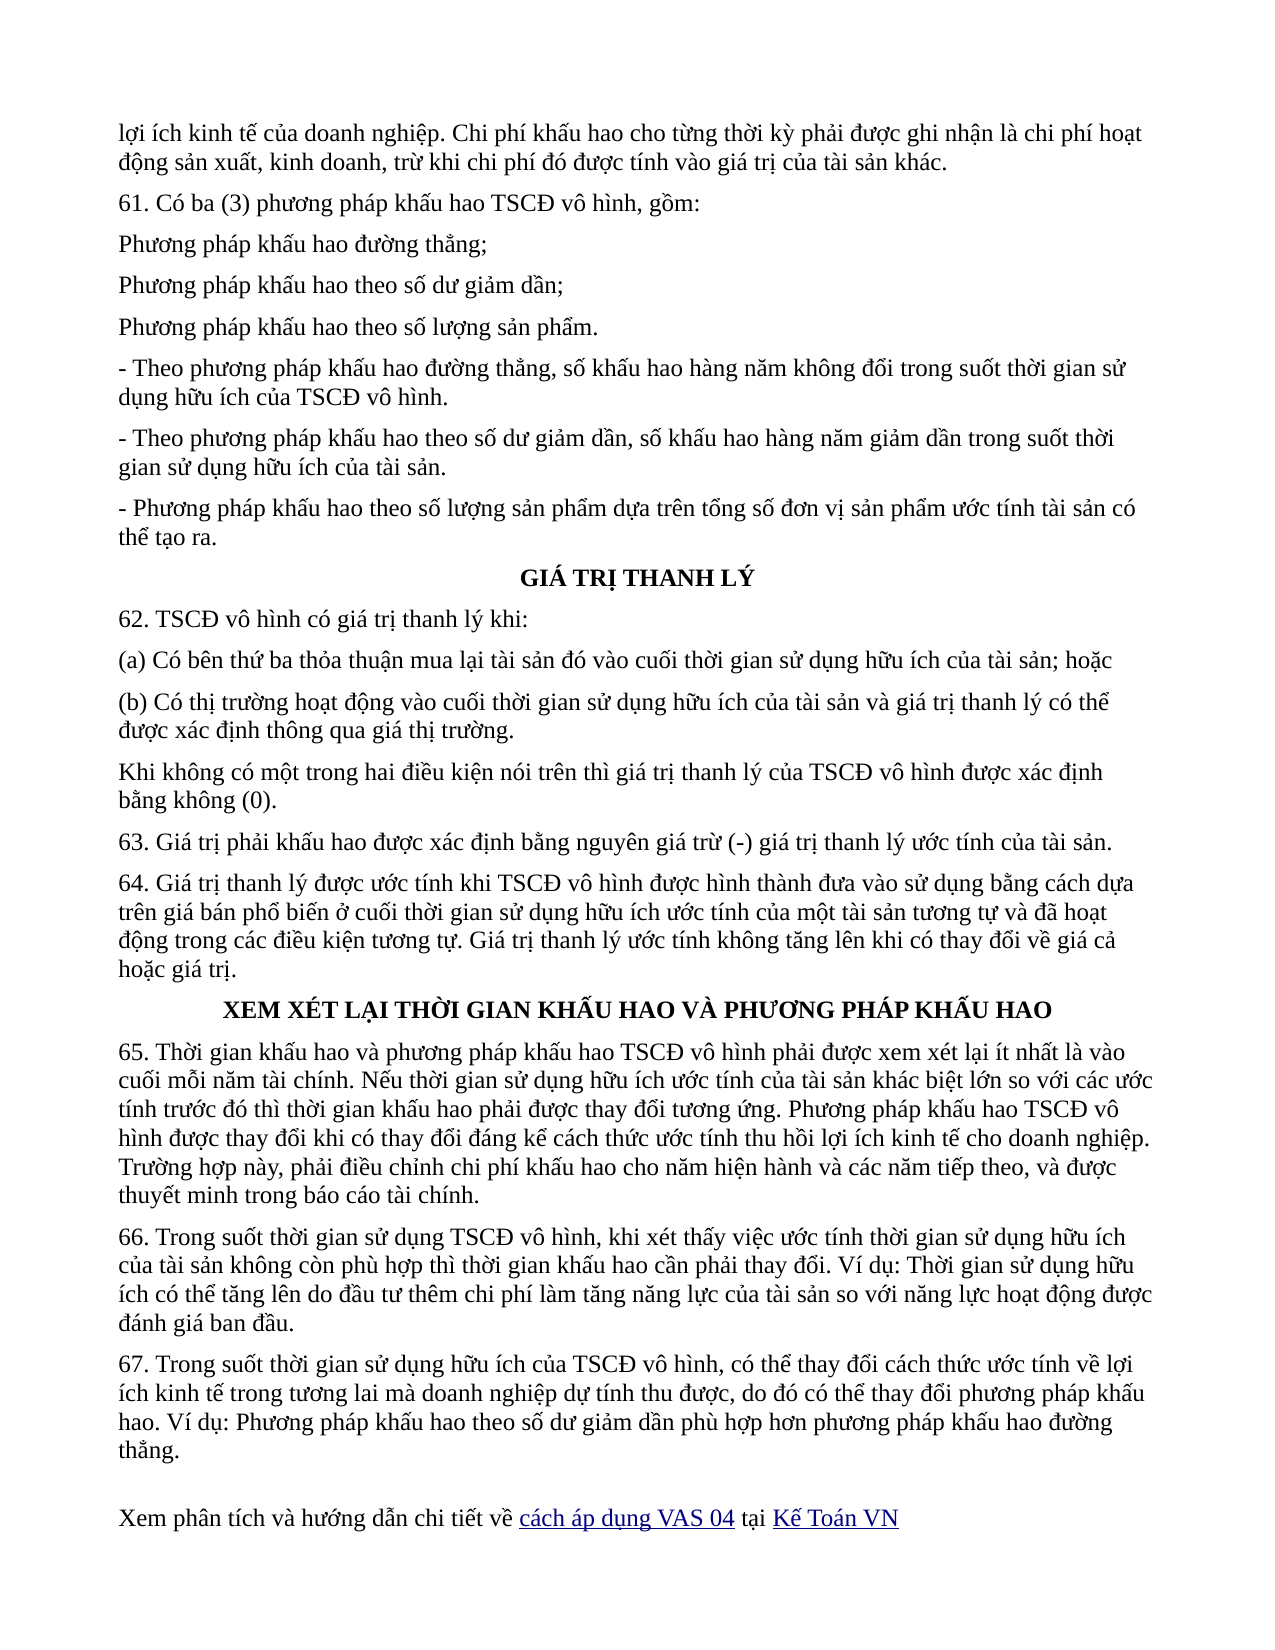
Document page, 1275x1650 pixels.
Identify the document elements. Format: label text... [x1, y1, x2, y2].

text 65. Thời gian khấu hao và phương pháp khấu hao TSCĐ vô hình phải được xem xét lại ít nhất là vào cuối mỗi năm tài chính. Nếu thời gian sử dụng hữu ích ước tính của tài sản khác biệt lớn so với các ước tính trước đó thì thời gian khấu hao phải được thay đổi tương ứng. Phương pháp khấu hao TSCĐ vô hình được thay đổi khi có thay đổi đáng kể cách thức ước tính thu hồi lợi ích kinh tế cho doanh nghiệp. Trường hợp này, phải điều chỉnh chi phí khấu hao cho năm hiện hành và các năm tiếp theo, và được thuyết minh trong báo cáo tài chính. [118, 1037, 1157, 1209]
text - Theo phương pháp khấu hao đường thẳng, số khấu hao hàng năm không đổi trong suốt thời gian sử dụng hữu ích của TSCĐ vô hình. [118, 353, 1157, 411]
text lợi ích kinh tế của doanh nghiệp. Chi phí khấu hao cho từng thời kỳ phải được ghi nhận là chi phí hoạt động sản xuất, kinh doanh, trừ khi chi phí đó được tính vào giá trị của tài sản khác. [118, 118, 1157, 176]
text Phương pháp khấu hao theo số lượng sản phẩm. [118, 312, 1157, 341]
text 64. Giá trị thanh lý được ước tính khi TSCĐ vô hình được hình thành đưa vào sử dụng bằng cách dựa trên giá bán phổ biến ở cuối thời gian sử dụng hữu ích ước tính của một tài sản tương tự và đã hoạt động trong các điều kiện tương tự. Giá trị thanh lý ước tính không tăng lên khi có thay đổi về giá cả hoặc giá trị. [118, 868, 1157, 983]
text 61. Có ba (3) phương pháp khấu hao TSCĐ vô hình, gồm: [118, 188, 1157, 217]
text (b) Có thị trường hoạt động vào cuối thời gian sử dụng hữu ích của tài sản và giá trị thanh lý có thể được xác định thông qua giá thị trường. [118, 687, 1157, 744]
text 62. TSCĐ vô hình có giá trị thanh lý khi: [118, 604, 1157, 633]
text XEM XÉT LẠI THỜI GIAN KHẤU HAO VÀ PHƯƠNG PHÁP KHẤU HAO [118, 996, 1157, 1024]
text GIÁ TRỊ THANH LÝ [118, 563, 1157, 592]
text - Phương pháp khấu hao theo số lượng sản phẩm dựa trên tổng số đơn vị sản phẩm ước tính tài sản có thể tạo ra. [118, 493, 1157, 551]
text Phương pháp khấu hao đường thẳng; [118, 229, 1157, 258]
text Khi không có một trong hai điều kiện nói trên thì giá trị thanh lý của TSCĐ vô hình được xác định bằng không (0). [118, 757, 1157, 814]
text - Theo phương pháp khấu hao theo số dư giảm dần, số khấu hao hàng năm giảm dần trong suốt thời gian sử dụng hữu ích của tài sản. [118, 423, 1157, 481]
text (a) Có bên thứ ba thỏa thuận mua lại tài sản đó vào cuối thời gian sử dụng hữu ích của tài sản; hoặc [118, 646, 1157, 674]
text 67. Trong suốt thời gian sử dụng hữu ích của TSCĐ vô hình, có thể thay đổi cách thức ước tính về lợi ích kinh tế trong tương lai mà doanh nghiệp dự tính thu được, do đó có thể thay đổi phương pháp khấu hao. Ví dụ: Phương pháp khấu hao theo số dư giảm dần phù hợp hơn phương pháp khấu hao đường thẳng. [118, 1349, 1157, 1464]
text Phương pháp khấu hao theo số dư giảm dần; [118, 271, 1157, 299]
text 63. Giá trị phải khấu hao được xác định bằng nguyên giá trừ (-) giá trị thanh lý ước tính của tài sản. [118, 827, 1157, 856]
text 66. Trong suốt thời gian sử dụng TSCĐ vô hình, khi xét thấy việc ước tính thời gian sử dụng hữu ích của tài sản không còn phù hợp thì thời gian khấu hao cần phải thay đổi. Ví dụ: Thời gian sử dụng hữu ích có thể tăng lên do đầu tư thêm chi phí làm tăng năng lực của tài sản so với năng lực hoạt động được đánh giá ban đầu. [118, 1222, 1157, 1337]
